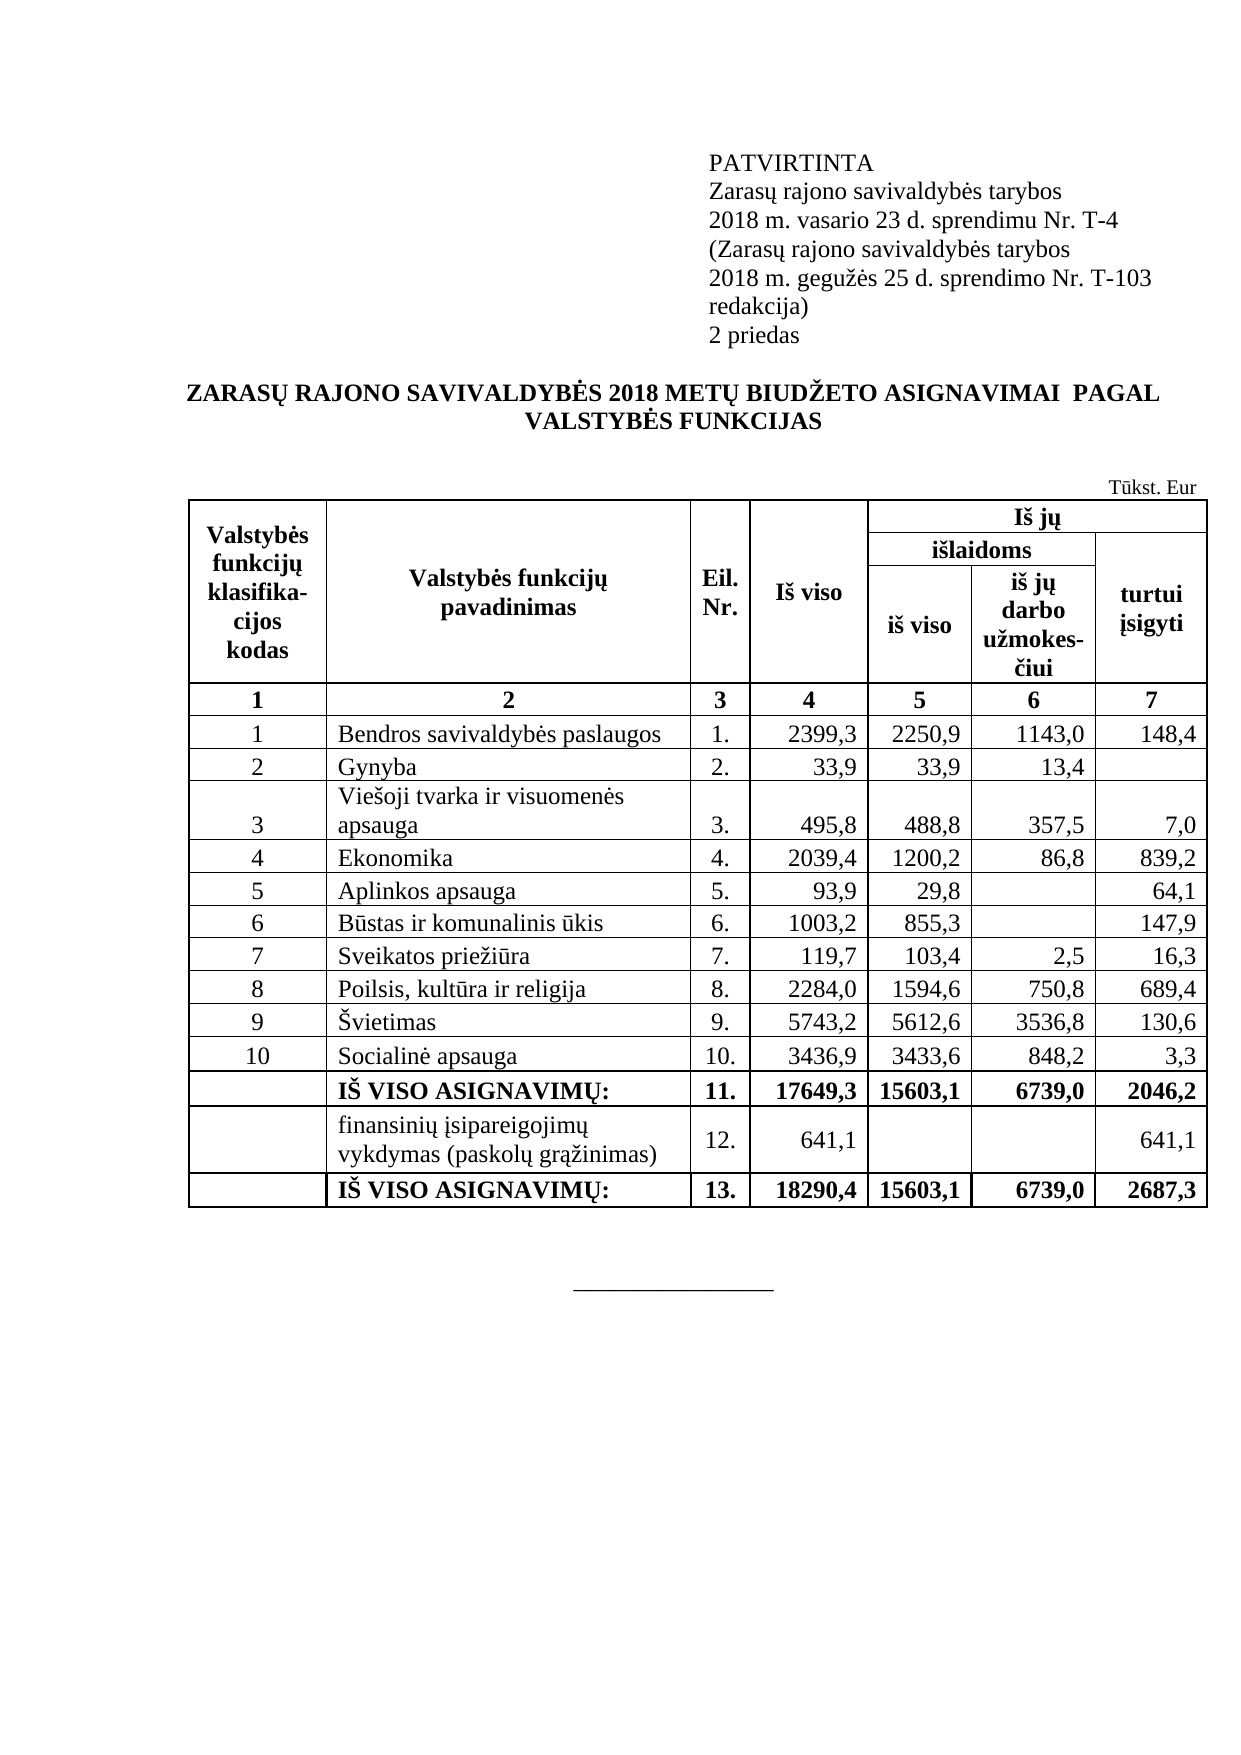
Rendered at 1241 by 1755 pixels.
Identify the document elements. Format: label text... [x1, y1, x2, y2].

table_header [1095, 435, 1207, 471]
table_cell 2039,4 [751, 840, 867, 872]
text ________________ [177, 1266, 1169, 1294]
table_cell 13. [692, 1174, 749, 1206]
table_cell turtui įsigyti [1096, 533, 1206, 682]
table_cell 2250,9 [869, 716, 971, 747]
table_cell 3536,8 [972, 1004, 1095, 1036]
table_cell 10. [691, 1037, 749, 1070]
text ZARASŲ RAJONO SAVIVALDYBĖS 2018 METŲ BIUDŽETO ASIGNAVIMAI PAGAL VALSTYBĖS FUNKCIJAS [177, 378, 1169, 435]
table_cell 5612,6 [869, 1004, 971, 1036]
table_cell 3 [691, 684, 749, 715]
table_cell 1 [190, 684, 326, 715]
table_cell 8 [190, 971, 326, 1003]
table_cell 5. [691, 873, 749, 904]
table_cell 147,9 [1096, 906, 1206, 937]
table_cell iš viso [869, 566, 971, 682]
table_cell Gynyba [327, 749, 690, 780]
table_cell [869, 1107, 971, 1172]
table_cell finansinių įsipareigojimų vykdymas (paskolų grąžinimas) [327, 1107, 690, 1172]
table_cell 17649,3 [751, 1072, 867, 1104]
table_cell 2,5 [972, 938, 1095, 970]
table_cell 10 [190, 1037, 326, 1070]
table_cell 7 [190, 938, 326, 970]
table_cell Švietimas [327, 1004, 690, 1036]
table_cell Poilsis, kultūra ir religija [327, 971, 690, 1003]
table_cell 9 [190, 1004, 326, 1036]
text 2018 m. vasario 23 d. sprendimu Nr. T-4 [709, 205, 1169, 234]
table_header [189, 435, 326, 471]
table_cell Ekonomika [327, 840, 690, 872]
table_cell 488,8 [869, 781, 971, 839]
table_cell 4. [691, 840, 749, 872]
table_cell 2687,3 [1096, 1174, 1206, 1206]
table_cell 2046,2 [1096, 1072, 1206, 1104]
table_cell 3436,9 [751, 1037, 867, 1070]
table_cell 750,8 [972, 971, 1095, 1003]
table_cell 12. [691, 1107, 749, 1172]
table_cell 689,4 [1096, 971, 1206, 1003]
table_cell [750, 471, 868, 499]
table_cell 29,8 [869, 873, 971, 904]
table_cell 357,5 [972, 781, 1095, 839]
table_cell išlaidoms [869, 533, 1095, 565]
table_cell 3 [190, 781, 326, 839]
table_cell 130,6 [1096, 1004, 1206, 1036]
table_cell 2399,3 [751, 716, 867, 747]
table_cell 5 [869, 684, 971, 715]
table_cell Valstybės funkcijų pavadinimas [327, 501, 690, 682]
table_cell 848,2 [972, 1037, 1095, 1070]
table_cell 8. [691, 971, 749, 1003]
table_cell [1096, 749, 1206, 780]
table_cell 2. [691, 749, 749, 780]
table_cell 1003,2 [751, 906, 867, 937]
table_cell 641,1 [751, 1107, 867, 1172]
table_cell [190, 1107, 326, 1172]
text PATVIRTINTA [709, 148, 1169, 176]
table_cell 4 [751, 684, 867, 715]
text Zarasų rajono savivaldybės tarybos [709, 176, 1169, 205]
table_cell 495,8 [751, 781, 867, 839]
table_header [971, 435, 1095, 471]
table_cell Iš jų [869, 501, 1206, 532]
table_cell 3. [691, 781, 749, 839]
table_cell 641,1 [1096, 1107, 1206, 1172]
text 2 priedas [709, 320, 1169, 349]
table_cell [868, 471, 971, 499]
table_cell 7 [1096, 684, 1206, 715]
table_cell 2284,0 [751, 971, 867, 1003]
table_cell IŠ VISO ASIGNAVIMŲ: [327, 1072, 690, 1104]
table_cell 86,8 [972, 840, 1095, 872]
table_cell Aplinkos apsauga [327, 873, 690, 904]
table_cell Tūkst. Eur [971, 471, 1207, 499]
table_cell 5743,2 [751, 1004, 867, 1036]
table_cell 1143,0 [972, 716, 1095, 747]
table_cell Bendros savivaldybės paslaugos [327, 716, 690, 747]
table_cell 1 [190, 716, 326, 747]
table_cell 148,4 [1096, 716, 1206, 747]
table_cell 93,9 [751, 873, 867, 904]
table_cell [326, 471, 691, 499]
table_cell Būstas ir komunalinis ūkis [327, 906, 690, 937]
table_cell 13,4 [972, 749, 1095, 780]
table_header [326, 435, 691, 471]
table_cell 15603,1 [869, 1072, 971, 1104]
table_cell 6 [972, 684, 1095, 715]
table_cell Iš viso [751, 501, 867, 682]
table_cell Eil. Nr. [691, 501, 749, 682]
table_cell [190, 1174, 325, 1206]
table_cell 6739,0 [973, 1174, 1094, 1206]
table_cell 33,9 [751, 749, 867, 780]
table_cell Sveikatos priežiūra [327, 938, 690, 970]
table_cell 103,4 [869, 938, 971, 970]
table_cell Valstybės funkcijų klasifika-cijos kodas [190, 501, 326, 682]
table_cell iš jų darbo užmokes-čiui [972, 566, 1095, 682]
text (Zarasų rajono savivaldybės tarybos [709, 234, 1169, 263]
table_cell 855,3 [869, 906, 971, 937]
table_cell 839,2 [1096, 840, 1206, 872]
table_cell [972, 906, 1095, 937]
table_cell 7. [691, 938, 749, 970]
table_cell 16,3 [1096, 938, 1206, 970]
table_cell 6. [691, 906, 749, 937]
table_cell [691, 471, 750, 499]
table_cell Socialinė apsauga [327, 1037, 690, 1070]
text redakcija) [709, 291, 1169, 320]
table_cell IŠ VISO ASIGNAVIMŲ: [328, 1174, 690, 1206]
table_cell 3433,6 [869, 1037, 971, 1070]
table_cell 6739,0 [972, 1072, 1095, 1104]
table_cell 15603,1 [869, 1174, 970, 1206]
table_cell 18290,4 [751, 1174, 867, 1206]
table_cell [189, 471, 326, 499]
table_cell 5 [190, 873, 326, 904]
table_cell [972, 1107, 1095, 1172]
text 2018 m. gegužės 25 d. sprendimo Nr. T-103 [709, 263, 1169, 291]
table_cell 2 [327, 684, 690, 715]
table_cell 2 [190, 749, 326, 780]
table_header [750, 435, 868, 471]
table_cell 7,0 [1096, 781, 1206, 839]
table_cell 64,1 [1096, 873, 1206, 904]
table_cell 6 [190, 906, 326, 937]
table_cell 9. [691, 1004, 749, 1036]
table_cell 3,3 [1096, 1037, 1206, 1070]
table_cell Viešoji tvarka ir visuomenės apsauga [327, 781, 690, 839]
table_cell 1. [691, 716, 749, 747]
table_cell 4 [190, 840, 326, 872]
table_header [691, 435, 750, 471]
table_cell 33,9 [869, 749, 971, 780]
table_cell 11. [691, 1072, 749, 1104]
table_cell [190, 1072, 326, 1104]
table_header [868, 435, 971, 471]
table_cell 1200,2 [869, 840, 971, 872]
table_cell [972, 873, 1095, 904]
table_cell 1594,6 [869, 971, 971, 1003]
table_cell 119,7 [751, 938, 867, 970]
